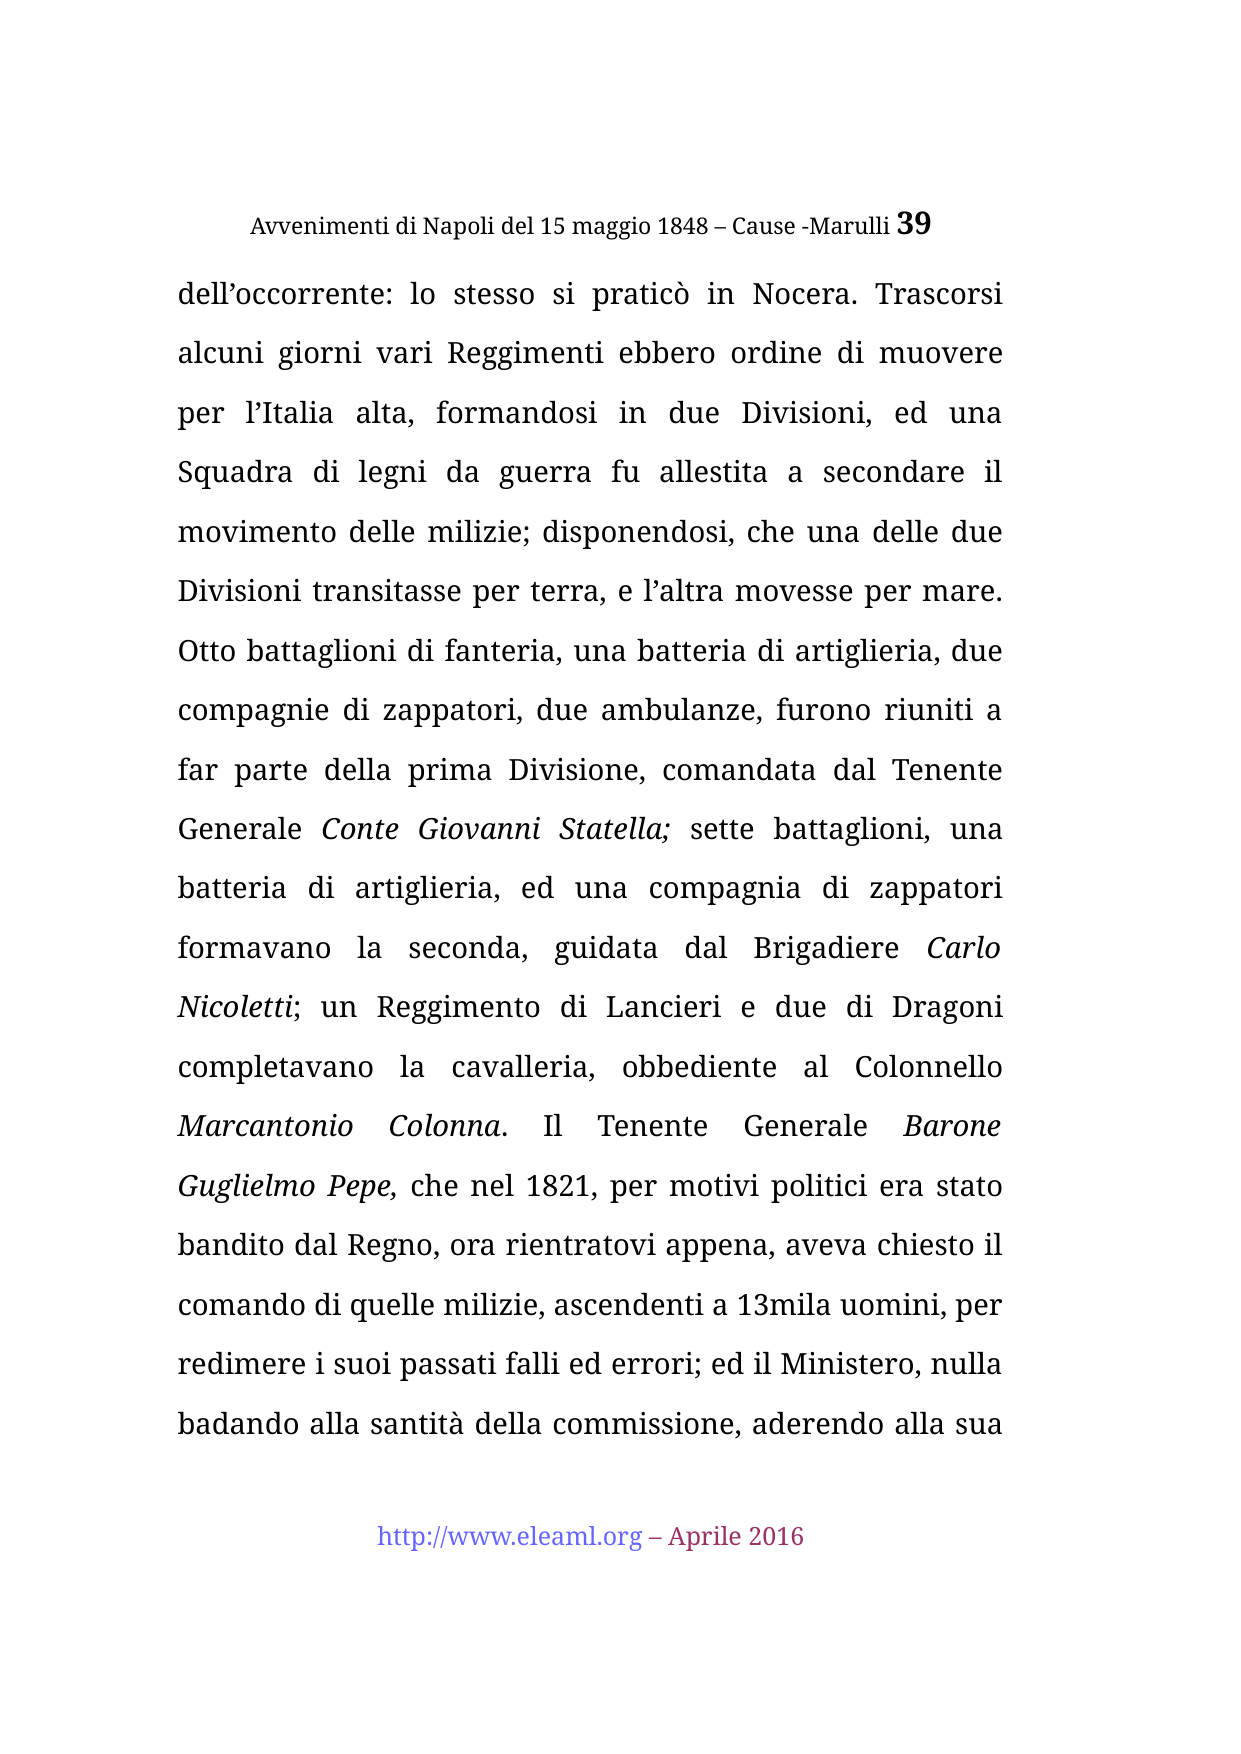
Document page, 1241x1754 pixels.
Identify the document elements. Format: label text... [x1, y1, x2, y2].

text dell’occorrente: lo stesso si praticò in Nocera. Trascorsi alcuni giorni vari Reggimenti ebbero ordine di muovere per l’Italia alta, formandosi in due Divisioni, ed una Squadra di legni da guerra fu allestita a secondare il movimento delle milizie; disponendosi, che una delle due Divisioni transitasse per terra, e l’altra movesse per mare. Otto battaglioni di fanteria, una batteria di artiglieria, due compagnie di zappatori, due ambulanze, furono riuniti a far parte della prima Divisione, comandata dal Tenente Generale Conte Giovanni Statella; sette battaglioni, una batteria di artiglieria, ed una compagnia di zappatori formavano la seconda, guidata dal Brigadiere Carlo Nicoletti; un Reggimento di Lancieri e due di Dragoni completavano la cavalleria, obbediente al Colonnello Marcantonio Colonna. Il Tenente Generale Barone Guglielmo Pepe, che nel 1821, per motivi politici era stato bandito dal Regno, ora rientratovi appena, aveva chiesto il comando di quelle milizie, ascendenti a 13mila uomini, per redimere i suoi passati falli ed errori; ed il Ministero, nulla badando alla santità della commissione, aderendo alla sua [177, 273, 1004, 1443]
